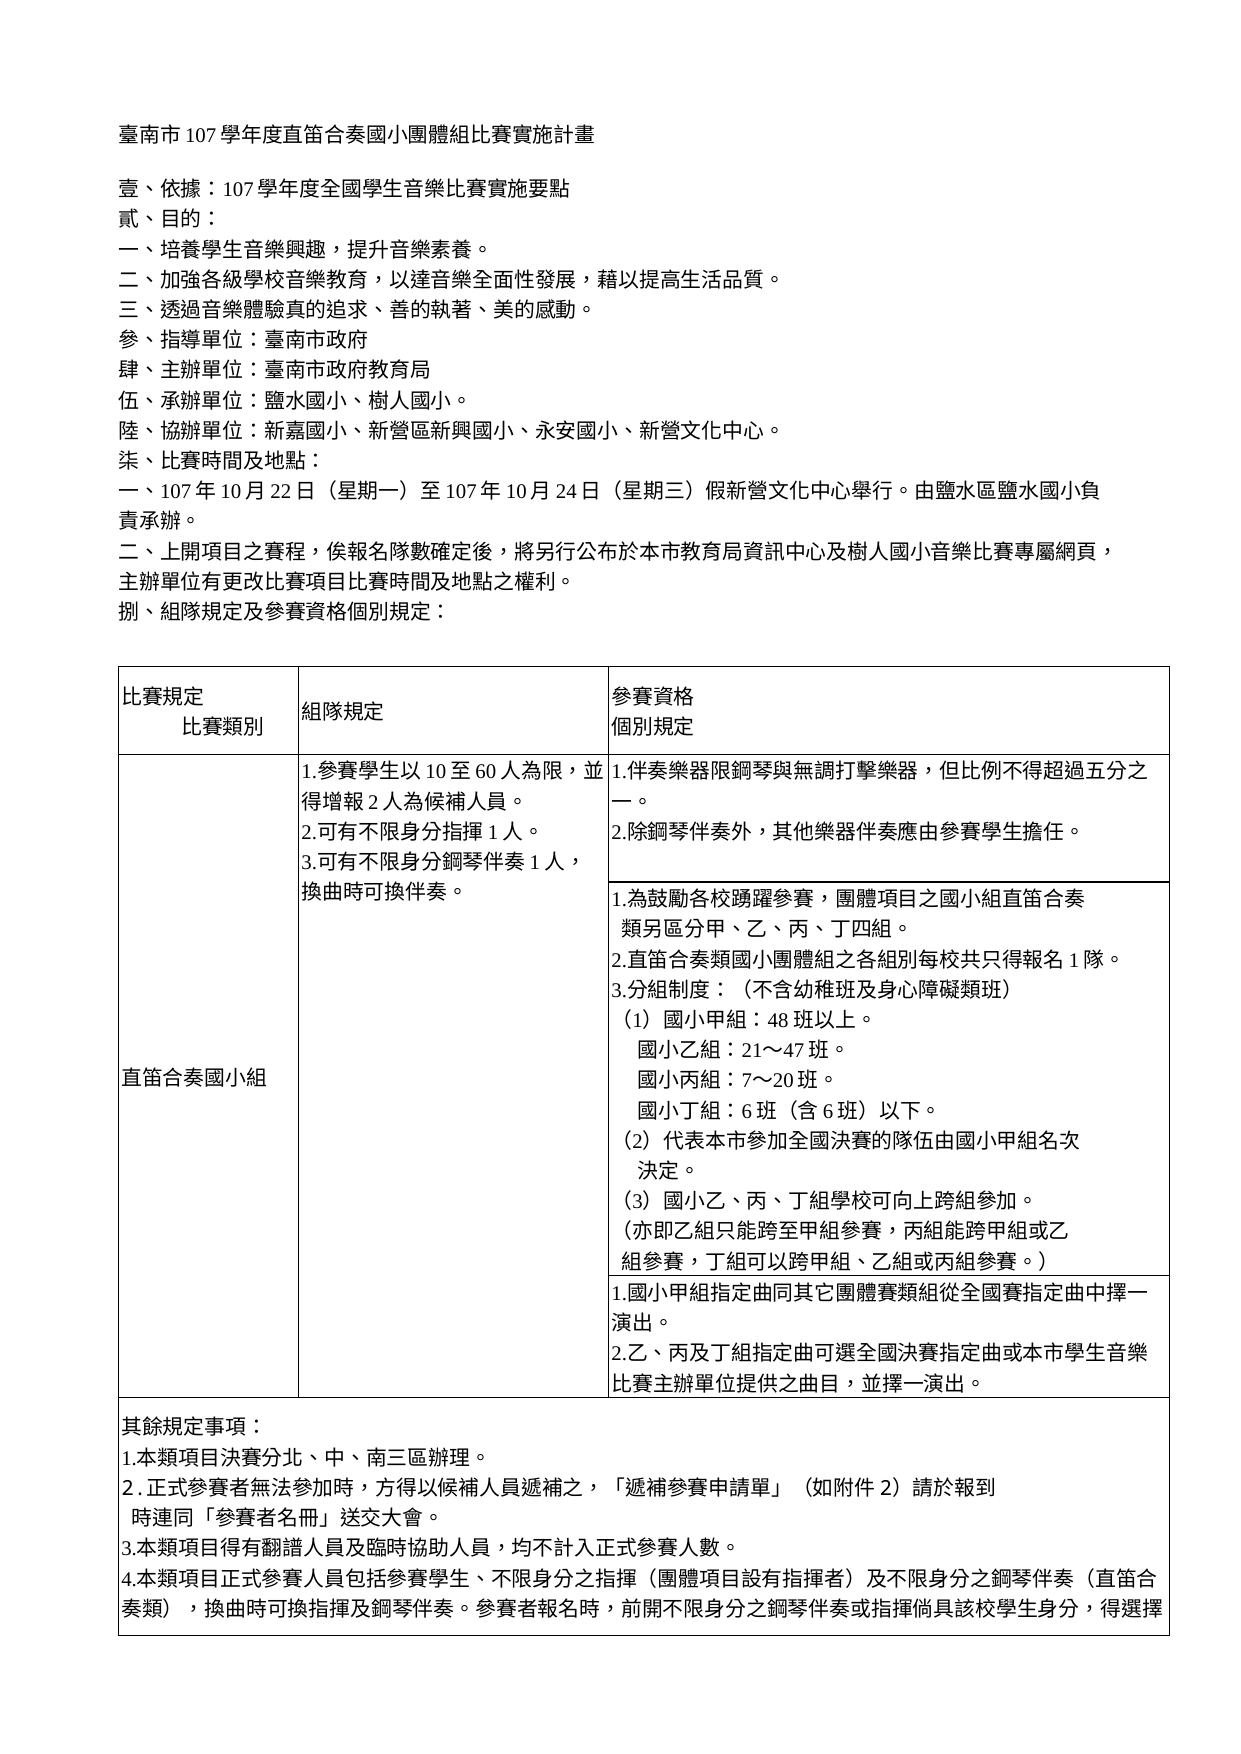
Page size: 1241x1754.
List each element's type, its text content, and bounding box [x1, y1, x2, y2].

text 捌、組隊規定及參賽資格個別規定： [118, 595, 1122, 626]
text 伍、承辦單位：鹽水國小、樹人國小。 [118, 384, 1122, 414]
table_cell 1.伴奏樂器限鋼琴與無調打擊樂器，但比例不得超過五分之一。 2.除鋼琴伴奏外，其他樂器伴奏應由參賽學生擔任。 [609, 755, 1169, 881]
text 參、指導單位：臺南市政府 [118, 323, 1122, 354]
table_cell 直笛合奏國小組 [119, 755, 298, 1397]
table_cell 1.為鼓勵各校踴躍參賽，團體項目之國小組直笛合奏 類另區分甲、乙、丙、丁四組。 2.直笛合奏類國小團體組之各組別每校共只得報名1隊。 3.分組制度：（不含幼稚班及身心障礙類班） （1）國小甲組：48 班以上。 國小乙組：21～47班。 國小丙組：7～20班。 國小丁組：6班（含6班）以下。 （2）代表本市參加全國決賽的隊伍由國小甲組名次 決定。 （3）國小乙、丙、丁組學校可向上跨組參加。 （亦即乙組只能跨至甲組參賽，丙組能跨甲組或乙 組參賽，丁組可以跨甲組、乙組或丙組參賽。） [609, 883, 1169, 1275]
text 三、透過音樂體驗真的追求、善的執著、美的感動。 [118, 293, 1122, 323]
table_cell 組隊規定 [299, 667, 608, 754]
text 二、上開項目之賽程，俟報名隊數確定後，將另行公布於本市教育局資訊中心及樹人國小音樂比賽專屬網頁，主辦單位有更改比賽項目比賽時間及地點之權利。 [118, 535, 1122, 595]
table_cell 參賽資格 個別規定 [609, 667, 1169, 754]
text 二、加強各級學校音樂教育，以達音樂全面性發展，藉以提高生活品質。 [118, 263, 1122, 293]
text 臺南市107學年度直笛合奏國小團體組比賽實施計畫 [118, 118, 1122, 148]
table_cell 1.國小甲組指定曲同其它團體賽類組從全國賽指定曲中擇一演出。 2.乙、丙及丁組指定曲可選全國決賽指定曲或本市學生音樂比賽主辦單位提供之曲目，並擇一演出。 [609, 1276, 1169, 1397]
text 貳、目的： [118, 203, 1122, 233]
text 一、培養學生音樂興趣，提升音樂素養。 [118, 233, 1122, 263]
text 一、107年10月22日（星期一）至107年10月24日（星期三）假新營文化中心舉行。由鹽水區鹽水國小負責承辦。 [118, 474, 1122, 535]
text 肆、主辦單位：臺南市政府教育局 [118, 354, 1122, 384]
table_header [1161, 626, 1169, 666]
text 陸、協辦單位：新嘉國小、新營區新興國小、永安國小、新營文化中心。 [118, 414, 1122, 444]
table_header [118, 626, 1161, 666]
table_cell 其餘規定事項： 1.本類項目決賽分北、中、南三區辦理。 2.正式參賽者無法參加時，方得以候補人員遞補之，「遞補參賽申請單」（如附件2）請於報到 時連同「參賽者名冊」送交大會。 3.本類項目得有翻譜人員及臨時協助人員，均不計入正式參賽人數。 4.本類項目正式參賽人員包括參賽學生、不限身分之指揮（團體項目設有指揮者）及不限身分之鋼琴伴奏（直笛合奏類），換曲時可換指揮及鋼琴伴奏。參賽者報名時，前開不限身分之鋼琴伴奏或指揮倘具該校學生身分，得選擇 [119, 1398, 1169, 1635]
table_cell 比賽規定 比賽類別 [119, 667, 298, 754]
text 壹、依據：107學年度全國學生音樂比賽實施要點 [118, 172, 1122, 203]
table_cell 1.參賽學生以10至60人為限，並得增報2人為候補人員。 2.可有不限身分指揮1人。 3.可有不限身分鋼琴伴奏1人，換曲時可換伴奏。 [299, 755, 608, 1397]
text 柒、比賽時間及地點： [118, 444, 1122, 474]
